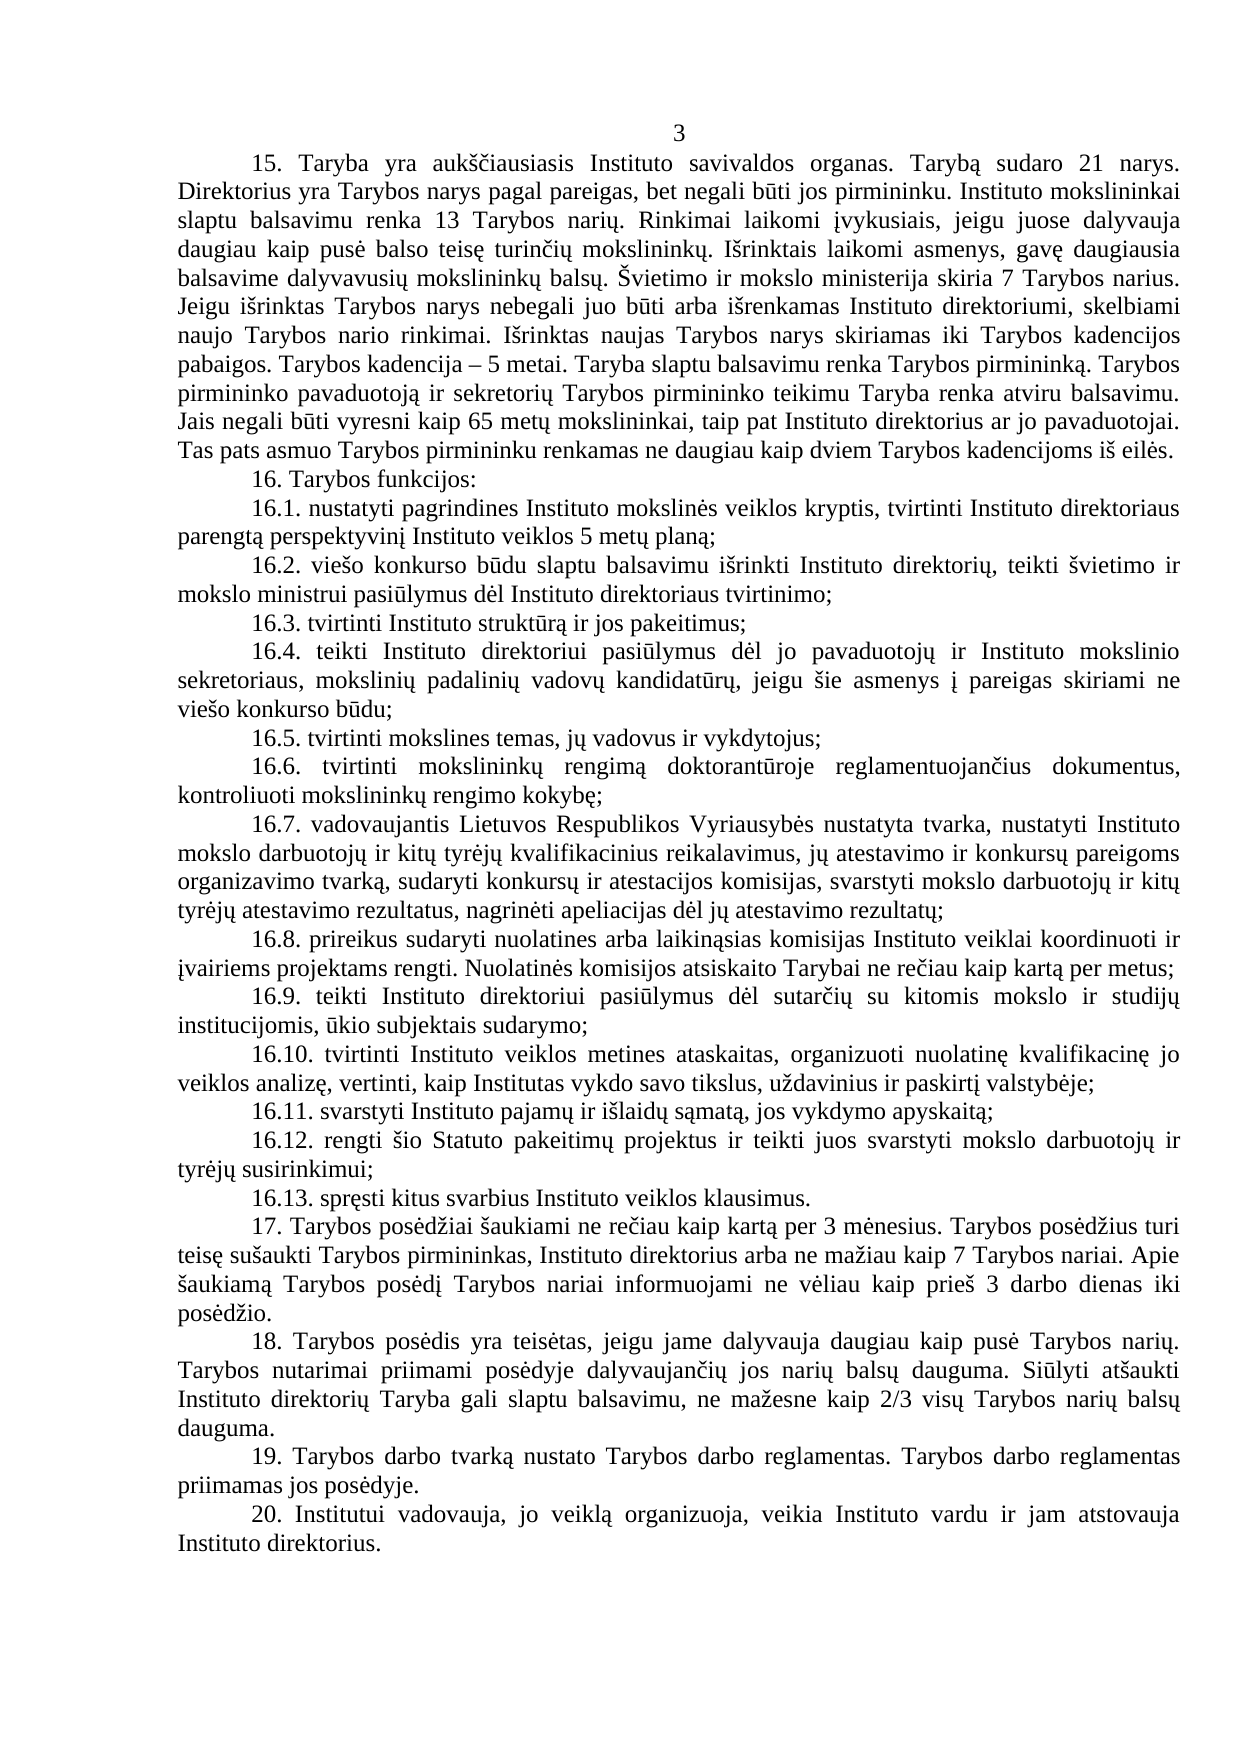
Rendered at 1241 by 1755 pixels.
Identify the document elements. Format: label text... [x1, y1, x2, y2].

text 16.6. tvirtinti mokslininkų rengimą doktorantūroje reglamentuojančius dokumentus, kontroliuoti mokslininkų rengimo kokybę; [177, 751, 1181, 809]
text 16.13. spręsti kitus svarbius Instituto veiklos klausimus. [177, 1183, 1181, 1211]
text 19. Tarybos darbo tvarką nustato Tarybos darbo reglamentas. Tarybos darbo reglamentas priimamas jos posėdyje. [177, 1441, 1181, 1499]
text 16.7. vadovaujantis Lietuvos Respublikos Vyriausybės nustatyta tvarka, nustatyti Instituto mokslo darbuotojų ir kitų tyrėjų kvalifikacinius reikalavimus, jų atestavimo ir konkursų pareigoms organizavimo tvarką, sudaryti konkursų ir atestacijos komisijas, svarstyti mokslo darbuotojų ir kitų tyrėjų atestavimo rezultatus, nagrinėti apeliacijas dėl jų atestavimo rezultatų; [177, 809, 1181, 924]
text 16.8. prireikus sudaryti nuolatines arba laikinąsias komisijas Instituto veiklai koordinuoti ir įvairiems projektams rengti. Nuolatinės komisijos atsiskaito Tarybai ne rečiau kaip kartą per metus; [177, 924, 1181, 981]
text 16.11. svarstyti Instituto pajamų ir išlaidų sąmatą, jos vykdymo apyskaitą; [177, 1096, 1181, 1125]
text 16.9. teikti Instituto direktoriui pasiūlymus dėl sutarčių su kitomis mokslo ir studijų institucijomis, ūkio subjektais sudarymo; [177, 981, 1181, 1039]
text 16.2. viešo konkurso būdu slaptu balsavimu išrinkti Instituto direktorių, teikti švietimo ir mokslo ministrui pasiūlymus dėl Instituto direktoriaus tvirtinimo; [177, 550, 1181, 608]
text 18. Tarybos posėdis yra teisėtas, jeigu jame dalyvauja daugiau kaip pusė Tarybos narių. Tarybos nutarimai priimami posėdyje dalyvaujančių jos narių balsų dauguma. Siūlyti atšaukti Instituto direktorių Taryba gali slaptu balsavimu, ne mažesne kaip 2/3 visų Tarybos narių balsų dauguma. [177, 1326, 1181, 1441]
text 16.4. teikti Instituto direktoriui pasiūlymus dėl jo pavaduotojų ir Instituto mokslinio sekretoriaus, mokslinių padalinių vadovų kandidatūrų, jeigu šie asmenys į pareigas skiriami ne viešo konkurso būdu; [177, 636, 1181, 723]
text 16.5. tvirtinti mokslines temas, jų vadovus ir vykdytojus; [177, 723, 1181, 751]
text 16.1. nustatyti pagrindines Instituto mokslinės veiklos kryptis, tvirtinti Instituto direktoriaus parengtą perspektyvinį Instituto veiklos 5 metų planą; [177, 493, 1181, 550]
text 16.10. tvirtinti Instituto veiklos metines ataskaitas, organizuoti nuolatinę kvalifikacinę jo veiklos analizę, vertinti, kaip Institutas vykdo savo tikslus, uždavinius ir paskirtį valstybėje; [177, 1039, 1181, 1096]
text 16.3. tvirtinti Instituto struktūrą ir jos pakeitimus; [177, 608, 1181, 636]
text 17. Tarybos posėdžiai šaukiami ne rečiau kaip kartą per 3 mėnesius. Tarybos posėdžius turi teisę sušaukti Tarybos pirmininkas, Instituto direktorius arba ne mažiau kaip 7 Tarybos nariai. Apie šaukiamą Tarybos posėdį Tarybos nariai informuojami ne vėliau kaip prieš 3 darbo dienas iki posėdžio. [177, 1211, 1181, 1326]
text 16.12. rengti šio Statuto pakeitimų projektus ir teikti juos svarstyti mokslo darbuotojų ir tyrėjų susirinkimui; [177, 1125, 1181, 1183]
text 16. Tarybos funkcijos: [177, 464, 1181, 493]
text 15. Taryba yra aukščiausiasis Instituto savivaldos organas. Tarybą sudaro 21 narys. Direktorius yra Tarybos narys pagal pareigas, bet negali būti jos pirmininku. Instituto mokslininkai slaptu balsavimu renka 13 Tarybos narių. Rinkimai laikomi įvykusiais, jeigu juose dalyvauja daugiau kaip pusė balso teisę turinčių mokslininkų. Išrinktais laikomi asmenys, gavę daugiausia balsavime dalyvavusių mokslininkų balsų. Švietimo ir mokslo ministerija skiria 7 Tarybos narius. Jeigu išrinktas Tarybos narys nebegali juo būti arba išrenkamas Instituto direktoriumi, skelbiami naujo Tarybos nario rinkimai. Išrinktas naujas Tarybos narys skiriamas iki Tarybos kadencijos pabaigos. Tarybos kadencija – 5 metai. Taryba slaptu balsavimu renka Tarybos pirmininką. Tarybos pirmininko pavaduotoją ir sekretorių Tarybos pirmininko teikimu Taryba renka atviru balsavimu. Jais negali būti vyresni kaip 65 metų mokslininkai, taip pat Instituto direktorius ar jo pavaduotojai. Tas pats asmuo Tarybos pirmininku renkamas ne daugiau kaip dviem Tarybos kadencijoms iš eilės. [177, 148, 1181, 464]
text 20. Institutui vadovauja, jo veiklą organizuoja, veikia Instituto vardu ir jam atstovauja Instituto direktorius. [177, 1499, 1181, 1556]
